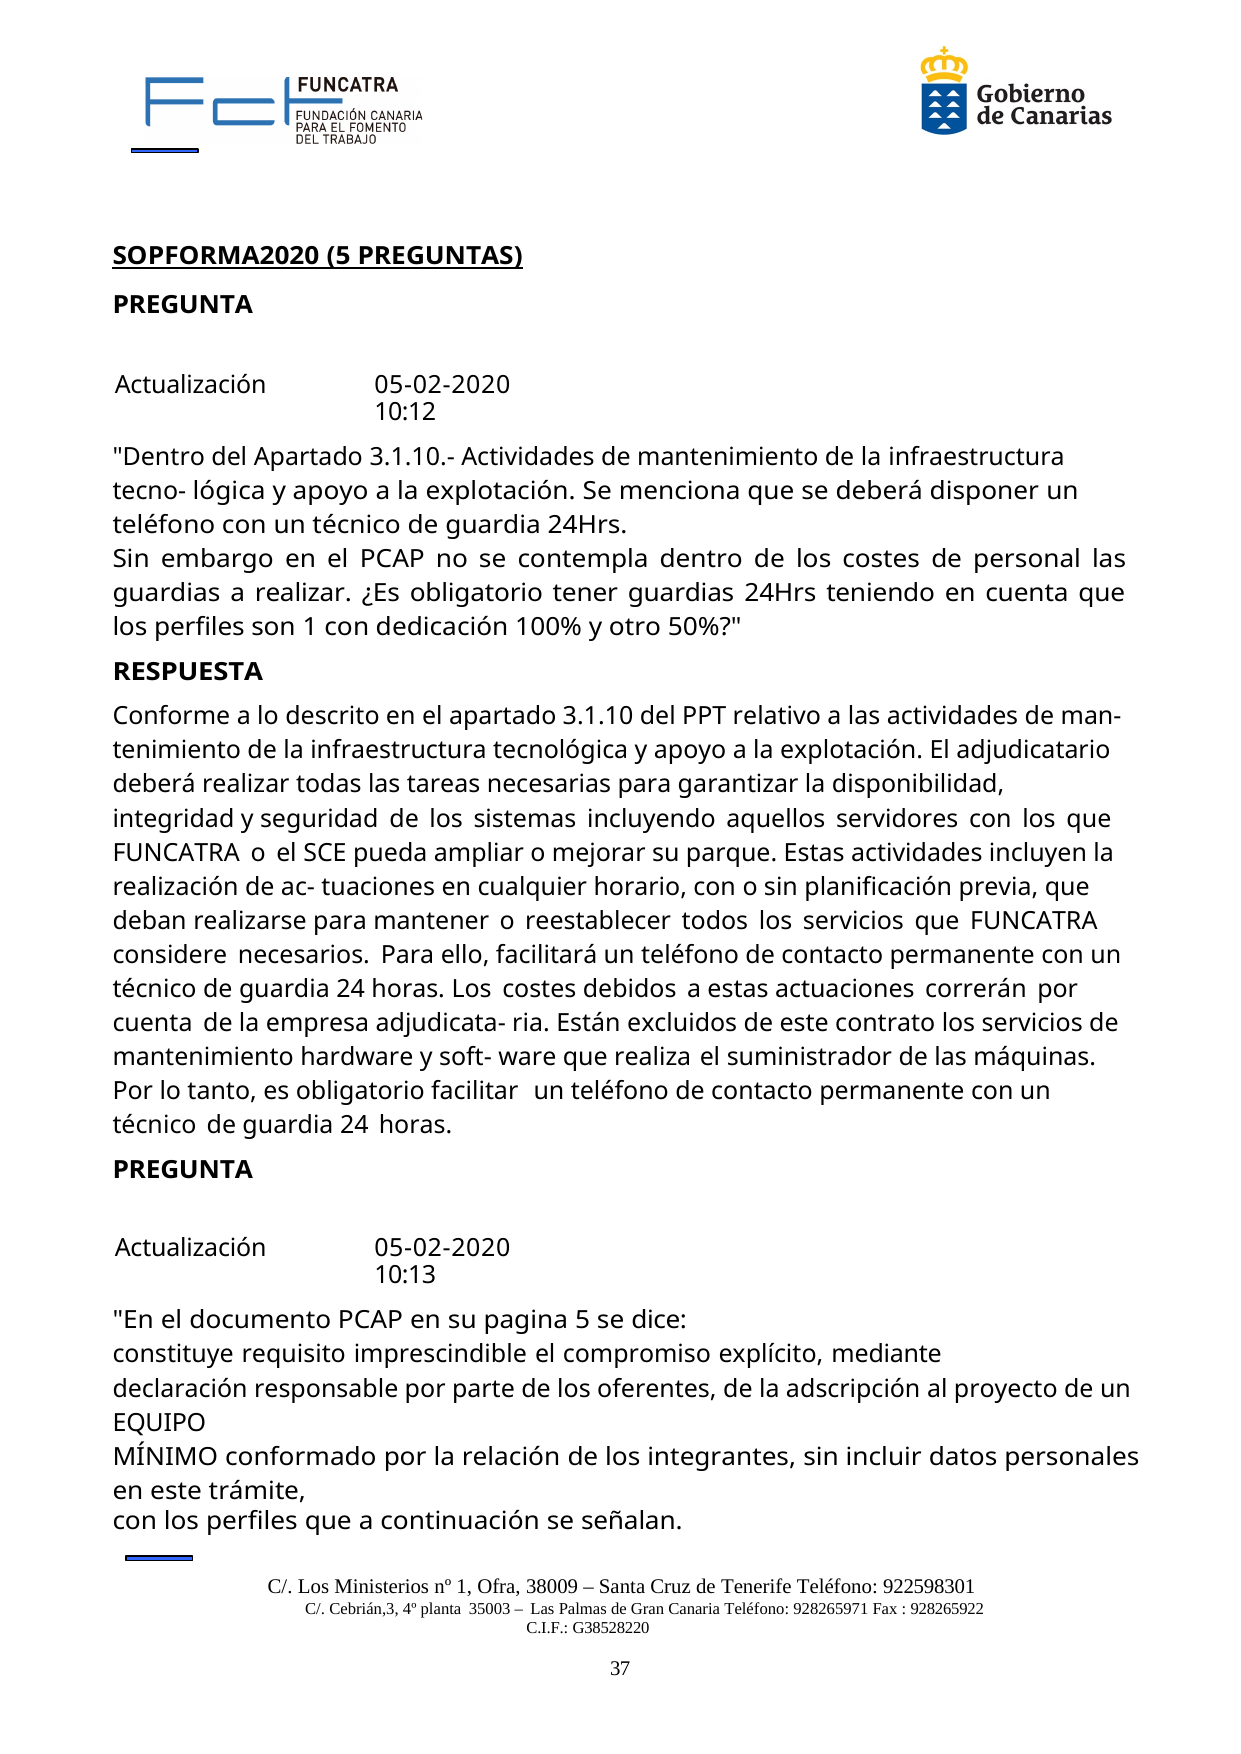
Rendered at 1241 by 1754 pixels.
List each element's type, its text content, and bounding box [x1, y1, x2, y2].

text Conforme a lo descrito en el apartado 3.1.10 del PPT relativo a las actividades de man- tenimiento de la infraestructura tecnológica y apoyo a la explotación. El adjudicatario deberá realizar todas las tareas necesarias para garantizar la disponibilidad, integridad y seguridad de los sistemas incluyendo aquellos servidores con los que FUNCATRA o el SCE pueda ampliar o mejorar su parque. Estas actividades incluyen la realización de ac- tuaciones en cualquier horario, con o sin planificación previa, que deban realizarse para mantener o reestablecer todos los servicios que FUNCATRA considere necesarios. Para ello, facilitará un teléfono de contacto permanente con un técnico de guardia 24 horas. Los costes debidos a estas actuaciones correrán por cuenta de la empresa adjudicata- ria. Están excluidos de este contrato los servicios de mantenimiento hardware y soft- ware que realiza el suministrador de las máquinas. Por lo tanto, es obligatorio facilitar un teléfono de contacto permanente con un técnico de guardia 24 horas. [112, 698, 1123, 1141]
table_header Actualización [109, 1235, 322, 1289]
text "Dentro del Apartado 3.1.10.- Actividades de mantenimiento de la infraestructura tecno- lógica y apoyo a la explotación. Se menciona que se deberá disponer un teléfono con un técnico de guardia 24Hrs. [112, 438, 1124, 540]
table_header 05-02-2020 10:12 [322, 371, 575, 426]
subtitle SOPFORMA2020 (5 PREGUNTAS) PREGUNTA [112, 238, 529, 321]
picture [145, 77, 423, 144]
table_header 05-02-2020 10:13 [322, 1235, 575, 1289]
text constituye requisito imprescindible el compromiso explícito, mediante [112, 1336, 1140, 1370]
text Sin embargo en el PCAP no se contempla dentro de los costes de personal las guardias a realizar. ¿Es obligatorio tener guardias 24Hrs teniendo en cuenta que los perfiles son 1 con dedicación 100% y otro 50%?" [112, 541, 1126, 643]
text declaración responsable por parte de los oferentes, de la adscripción al proyecto de un EQUIPO [112, 1370, 1140, 1438]
text con los perfiles que a continuación se señalan. [112, 1507, 1140, 1535]
table_header Actualización [109, 371, 322, 426]
subtitle PREGUNTA [112, 1151, 1140, 1186]
subtitle RESPUESTA [112, 653, 1140, 687]
text MÍNIMO conformado por la relación de los integrantes, sin incluir datos personales en este trámite, [112, 1438, 1140, 1507]
picture [920, 46, 1112, 135]
text "En el documento PCAP en su pagina 5 se dice: [112, 1301, 1140, 1335]
